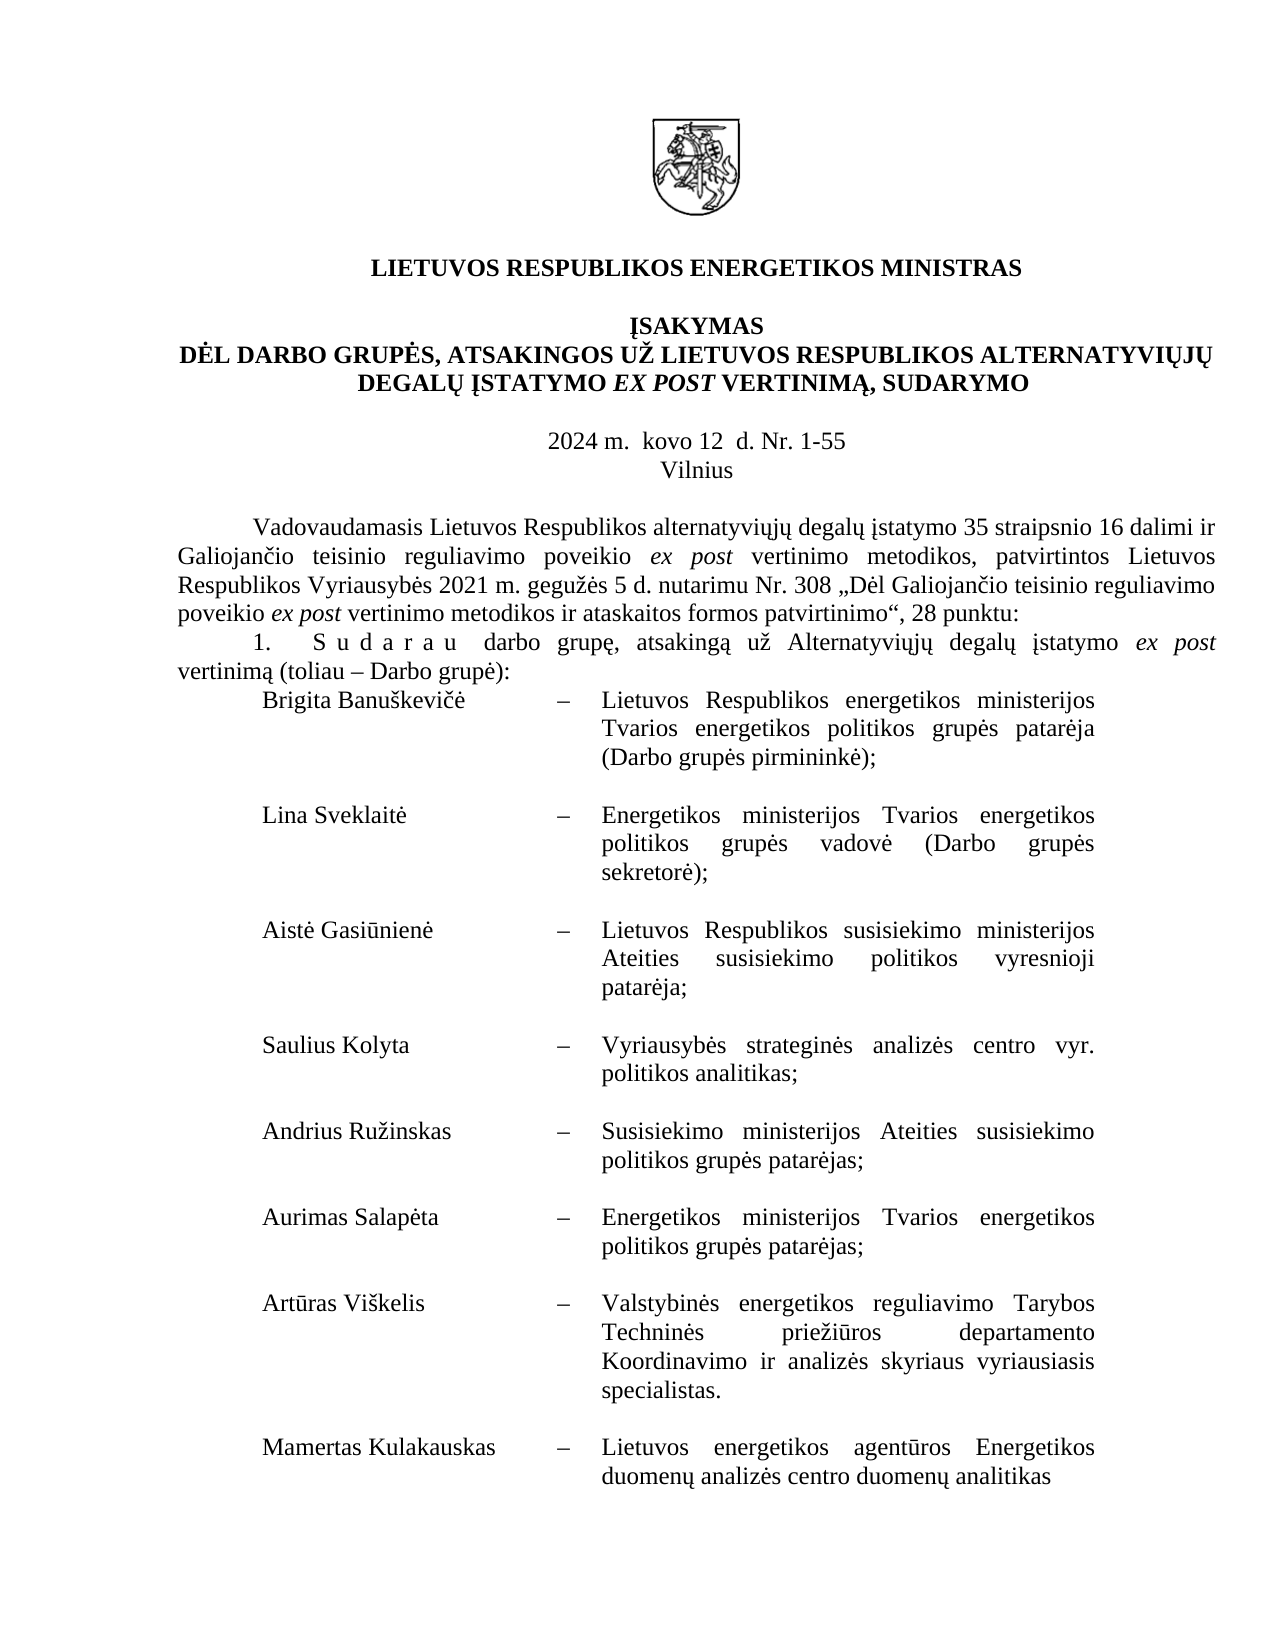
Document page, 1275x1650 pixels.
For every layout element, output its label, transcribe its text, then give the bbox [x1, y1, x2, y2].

table_cell – [546, 915, 590, 1030]
table_cell – [546, 1202, 590, 1288]
table_cell Valstybinės energetikos reguliavimo Tarybos Techninės priežiūros departamento Koordinavimo ir analizės skyriaus vyriausiasis specialistas. [590, 1289, 1106, 1432]
text 2024 m. kovo 12 d. Nr. 1-55 [177, 426, 1216, 455]
table_header Brigita Banuškevičė [251, 685, 546, 800]
table_cell – [546, 1116, 590, 1202]
text ĮSAKYMAS [177, 311, 1216, 340]
table_cell Lietuvos energetikos agentūros Energetikos duomenų analizės centro duomenų analitikas [590, 1432, 1106, 1490]
table_cell Saulius Kolyta [251, 1030, 546, 1116]
table_cell Energetikos ministerijos Tvarios energetikos politikos grupės patarėjas; [590, 1202, 1106, 1288]
table_cell – [546, 1289, 590, 1432]
table_header – [546, 685, 590, 800]
table_cell Aistė Gasiūnienė [251, 915, 546, 1030]
table_cell – [546, 800, 590, 915]
text Vilnius [177, 455, 1216, 483]
table_cell Vyriausybės strateginės analizės centro vyr. politikos analitikas; [590, 1030, 1106, 1116]
text 1. Sudarau darbo grupę, atsakingą už Alternatyviųjų degalų įstatymo ex post vertinimą (toliau – Darbo grupė): [177, 627, 1216, 685]
text LIETUVOS RESPUBLIKOS Energetikos MINISTRAS [177, 253, 1216, 282]
table_cell Susisiekimo ministerijos Ateities susisiekimo politikos grupės patarėjas; [590, 1116, 1106, 1202]
table_cell Mamertas Kulakauskas [251, 1432, 546, 1490]
table_header Lietuvos Respublikos energetikos ministerijos Tvarios energetikos politikos grupės patarėja (Darbo grupės pirmininkė); [590, 685, 1106, 800]
table_cell Lietuvos Respublikos susisiekimo ministerijos Ateities susisiekimo politikos vyresnioji patarėja; [590, 915, 1106, 1030]
table_cell Andrius Ružinskas [251, 1116, 546, 1202]
table_cell Artūras Viškelis [251, 1289, 546, 1432]
table_cell Energetikos ministerijos Tvarios energetikos politikos grupės vadovė (Darbo grupės sekretorė); [590, 800, 1106, 915]
text DĖL DARBO GRUPĖS, ATSAKINGOS UŽ LIETUVOS RESPUBLIKOS ALTERNATYVIŲJŲ DEGALŲ ĮSTATYMO EX POST VERTINIMĄ, SUDARYMO [177, 340, 1216, 397]
table_cell – [546, 1432, 590, 1490]
text Vadovaudamasis Lietuvos Respublikos alternatyviųjų degalų įstatymo 35 straipsnio 16 dalimi ir Galiojančio teisinio reguliavimo poveikio ex post vertinimo metodikos, patvirtintos Lietuvos Respublikos Vyriausybės 2021 m. gegužės 5 d. nutarimu Nr. 308 „Dėl Galiojančio teisinio reguliavimo poveikio ex post vertinimo metodikos ir ataskaitos formos patvirtinimo“, 28 punktu: [177, 512, 1216, 627]
table_cell Aurimas Salapėta [251, 1202, 546, 1288]
table_cell Lina Sveklaitė [251, 800, 546, 915]
table_cell – [546, 1030, 590, 1116]
